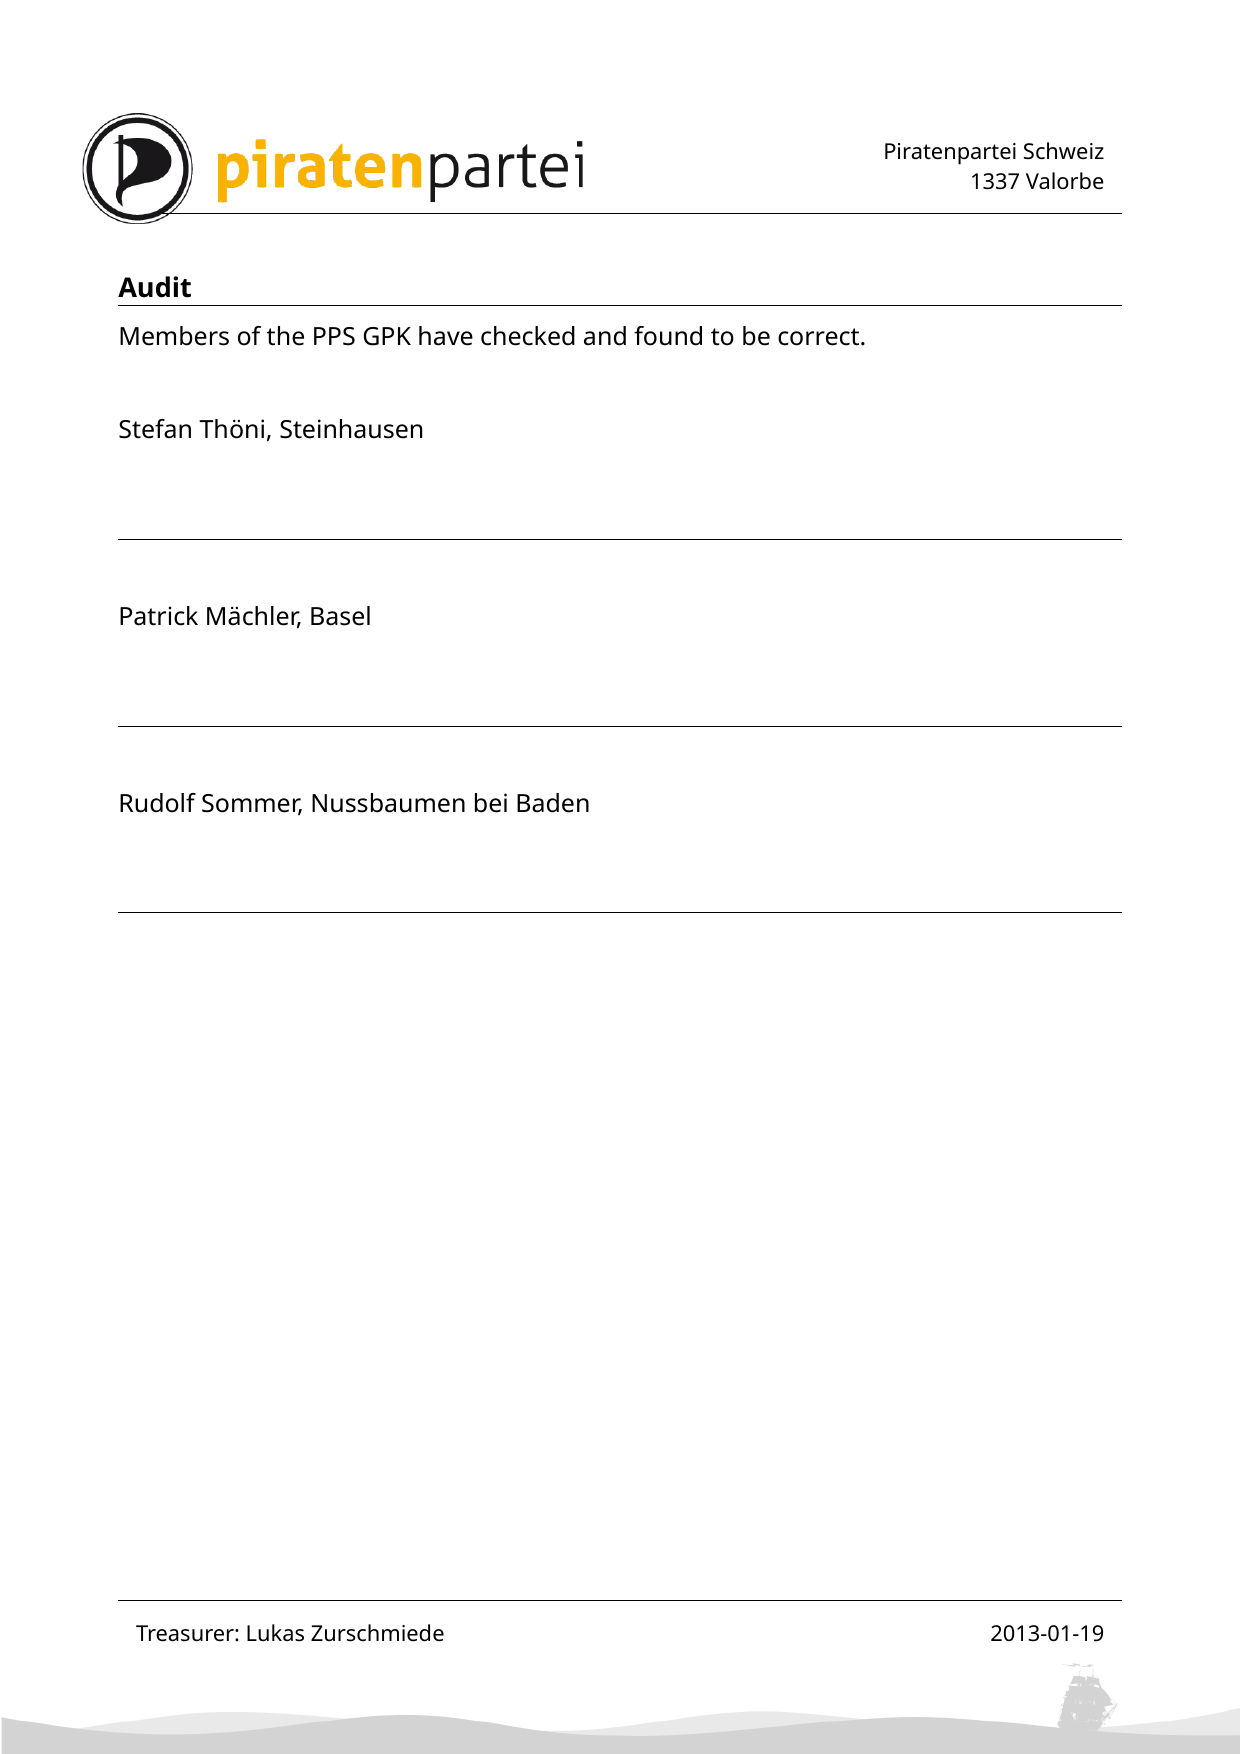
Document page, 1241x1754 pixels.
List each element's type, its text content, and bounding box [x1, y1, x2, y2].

text Members of the PPS GPK have checked and found to be correct. [118, 318, 1122, 353]
picture [1, 1658, 1240, 1754]
text Patrick Mächler, Basel [118, 598, 1122, 632]
subtitle Audit [118, 268, 1122, 305]
text Rudolf Sommer, Nussbaumen bei Baden [118, 785, 1122, 819]
text Stefan Thöni, Steinhausen [118, 412, 1122, 446]
picture [82, 113, 583, 224]
